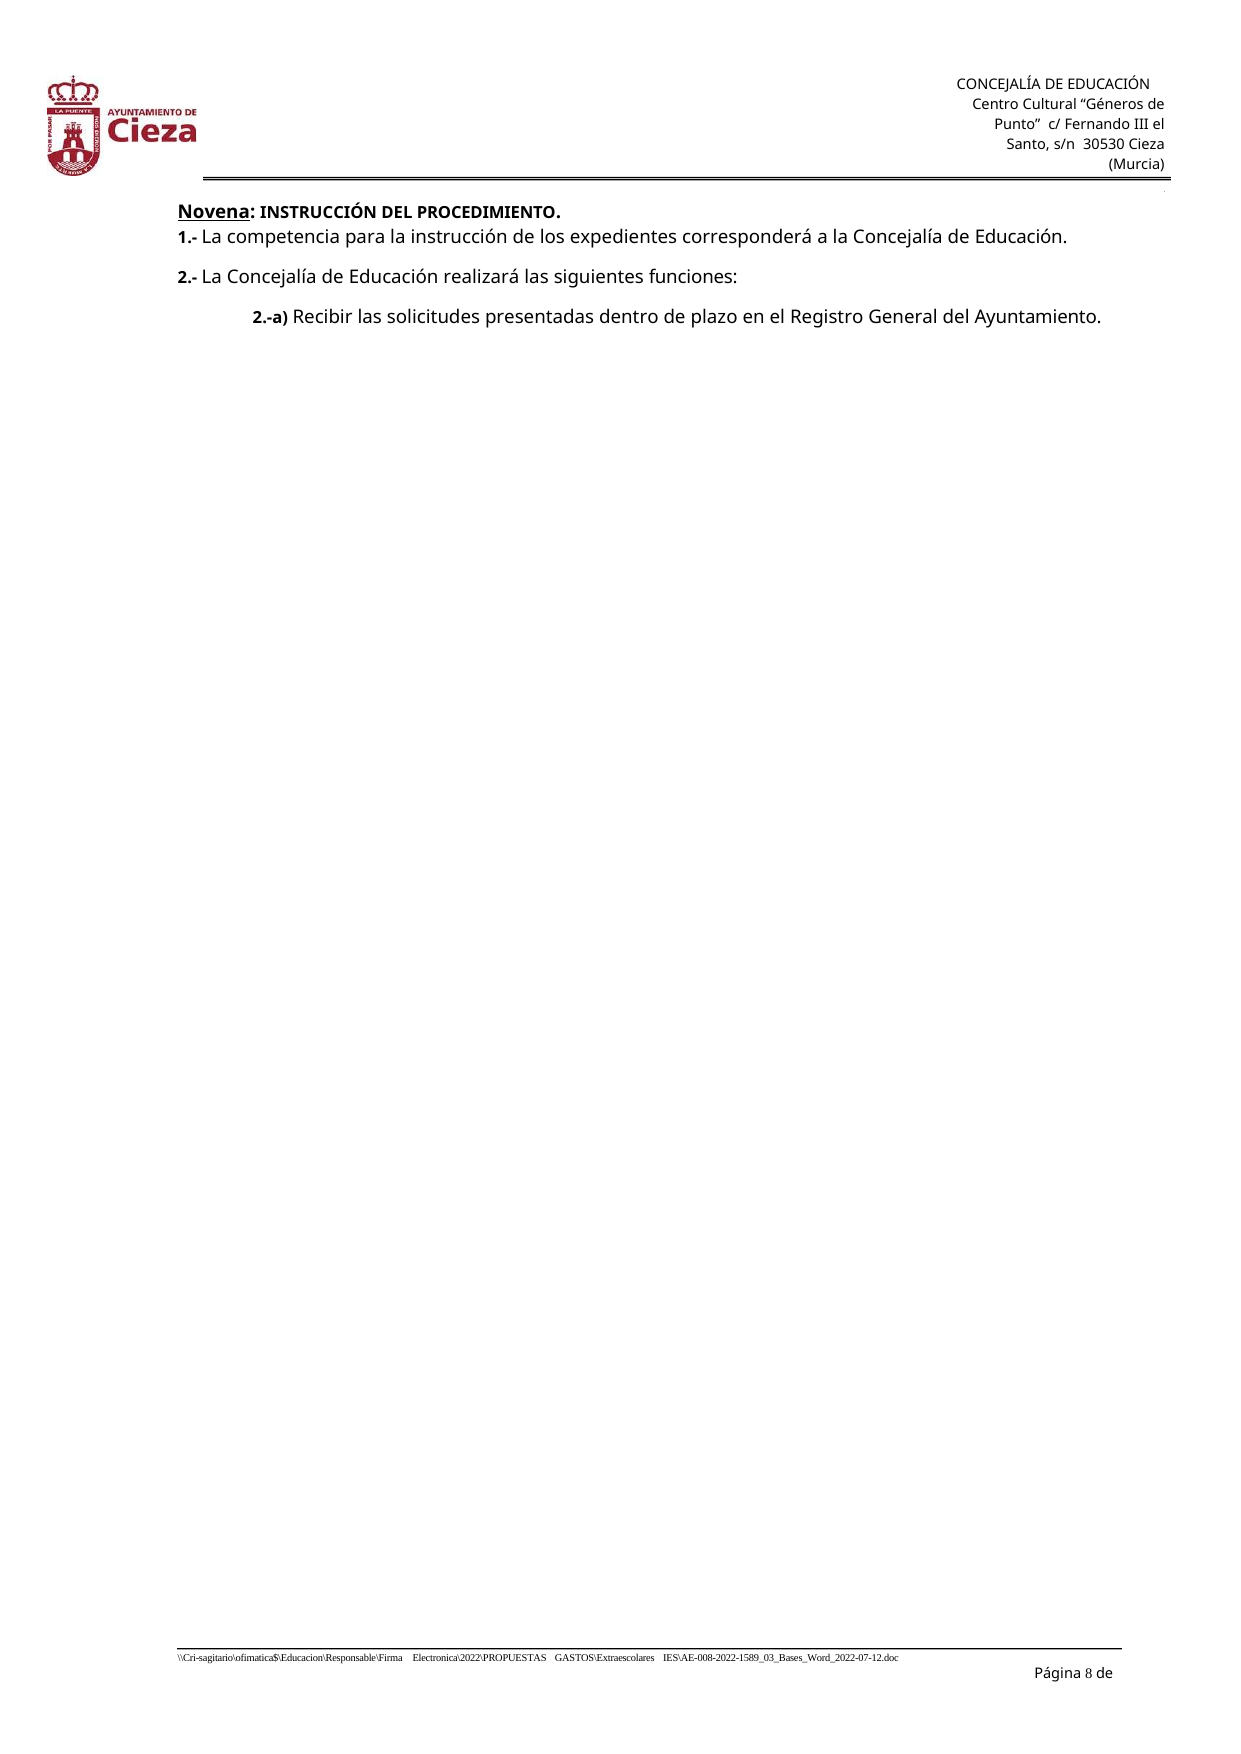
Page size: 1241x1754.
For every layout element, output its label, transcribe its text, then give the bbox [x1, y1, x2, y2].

text 1.- La competencia para la instrucción de los expedientes corresponderá a la Concejalía de Educación. [177, 223, 1134, 249]
picture [47, 75, 197, 176]
text Novena: INSTRUCCIÓN DEL PROCEDIMIENTO. [177, 198, 1134, 223]
text 2.-a) Recibir las solicitudes presentadas dentro de plazo en el Registro General del Ayuntamiento. [252, 303, 1134, 328]
text 2.- La Concejalía de Educación realizará las siguientes funciones: [177, 263, 1134, 289]
